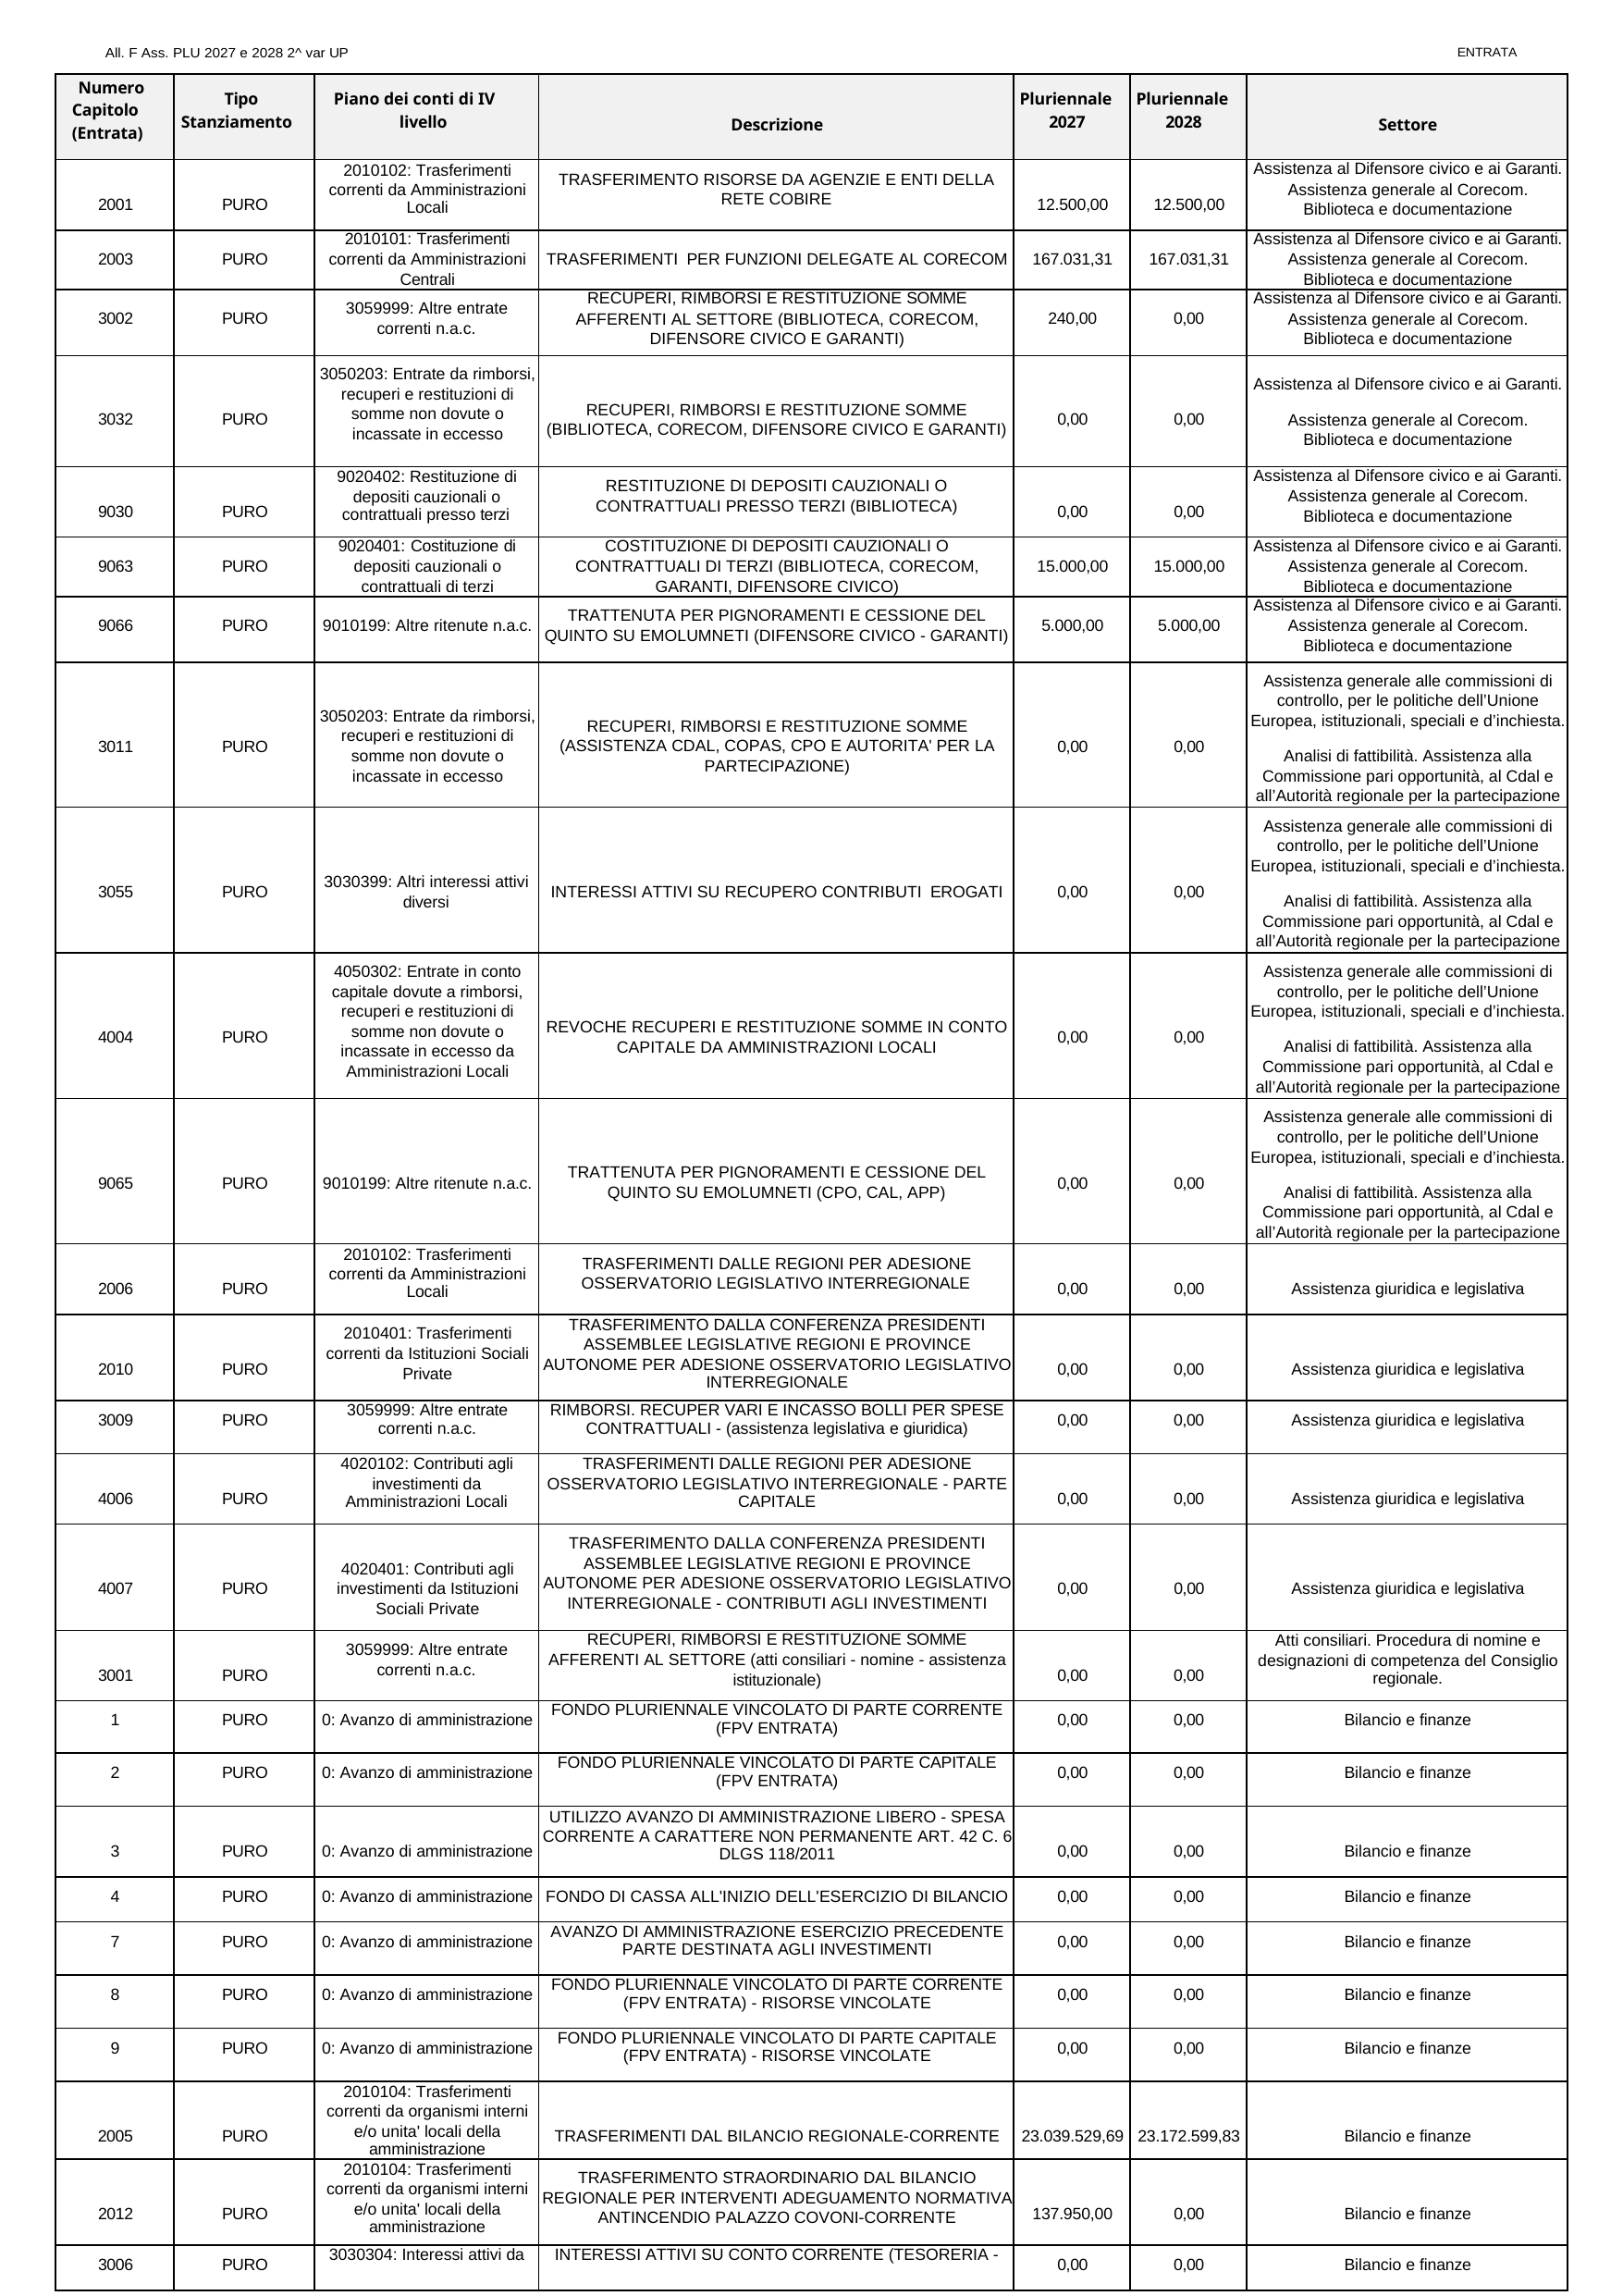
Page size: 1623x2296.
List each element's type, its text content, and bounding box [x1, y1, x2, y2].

table_cell 2010104: Trasferimenti correnti da organismi interni e/o unita' locali della amministrazione [315, 2160, 538, 2244]
table_cell TRATTENUTA PER PIGNORAMENTI E CESSIONE DEL QUINTO SU EMOLUMNETI (DIFENSORE CIVICO - GARANTI) [539, 598, 1013, 661]
table_cell 5.000,00 [1131, 598, 1246, 661]
table_cell 3059999: Altre entrate correnti n.a.c. [315, 1631, 538, 1700]
table_cell 2010401: Trasferimenti correnti da Istituzioni Sociali Private [315, 1315, 538, 1400]
table_cell PURO [175, 1524, 314, 1629]
table_cell 0,00 [1014, 808, 1129, 952]
table_cell 2010101: Trasferimenti correnti da Amministrazioni Centrali [315, 231, 538, 289]
table_cell 0,00 [1131, 2246, 1246, 2290]
table_cell PURO [175, 1631, 314, 1700]
table_cell 2012 [56, 2160, 173, 2244]
table_cell 0,00 [1131, 808, 1246, 952]
table_cell 0,00 [1131, 1524, 1246, 1629]
table_cell 0: Avanzo di amministrazione [315, 1701, 538, 1752]
table_cell TRASFERIMENTI DALLE REGIONI PER ADESIONE OSSERVATORIO LEGISLATIVO INTERREGIONALE [539, 1244, 1013, 1314]
table_cell PURO [175, 2029, 314, 2080]
table_cell 0,00 [1131, 1701, 1246, 1752]
table_cell PURO [175, 356, 314, 465]
table_cell 0,00 [1014, 1524, 1129, 1629]
table_cell 0: Avanzo di amministrazione [315, 2029, 538, 2080]
table_cell PURO [175, 160, 314, 229]
table_cell Bilancio e finanze [1248, 2160, 1567, 2244]
table_cell Assistenza giuridica e legislativa [1248, 1524, 1567, 1629]
table_header Pluriennale 2028 [1131, 75, 1246, 159]
table_cell 137.950,00 [1014, 2160, 1129, 2244]
table_cell 2003 [56, 231, 173, 289]
table_cell Assistenza generale alle commissioni di controllo, per le politiche dell’Unione Europea, istituzionali, speciali e d’inchiesta. Analisi di fattibilità. Assistenza alla Commissione pari opportunità, al Cdal e all’Autorità regionale per la partecipazione [1248, 663, 1567, 807]
table_cell TRASFERIMENTI DALLE REGIONI PER ADESIONE OSSERVATORIO LEGISLATIVO INTERREGIONALE - PARTE CAPITALE [539, 1454, 1013, 1524]
table_cell RECUPERI, RIMBORSI E RESTITUZIONE SOMME AFFERENTI AL SETTORE (atti consiliari - nomine - assistenza istituzionale) [539, 1631, 1013, 1700]
table_cell RECUPERI, RIMBORSI E RESTITUZIONE SOMME (ASSISTENZA CDAL, COPAS, CPO E AUTORITA' PER LA PARTECIPAZIONE) [539, 663, 1013, 807]
table_cell 0,00 [1014, 1807, 1129, 1876]
table_cell 0: Avanzo di amministrazione [315, 1922, 538, 1974]
table_cell 0,00 [1131, 1631, 1246, 1700]
table_cell PURO [175, 231, 314, 289]
table_cell FONDO PLURIENNALE VINCOLATO DI PARTE CAPITALE (FPV ENTRATA) [539, 1754, 1013, 1806]
table_cell RESTITUZIONE DI DEPOSITI CAUZIONALI O CONTRATTUALI PRESSO TERZI (BIBLIOTECA) [539, 467, 1013, 537]
table_cell PURO [175, 467, 314, 537]
table_cell 8 [56, 1976, 173, 2028]
table_cell Assistenza giuridica e legislativa [1248, 1244, 1567, 1314]
table_cell Assistenza al Difensore civico e ai Garanti. Assistenza generale al Corecom. Biblioteca e documentazione [1248, 231, 1567, 289]
table_cell 0: Avanzo di amministrazione [315, 1754, 538, 1806]
table_cell 0,00 [1131, 290, 1246, 354]
table_cell 4007 [56, 1524, 173, 1629]
table_cell 0,00 [1014, 1701, 1129, 1752]
table_cell PURO [175, 537, 314, 596]
table_cell PURO [175, 2160, 314, 2244]
table_cell 9010199: Altre ritenute n.a.c. [315, 598, 538, 661]
table_cell Bilancio e finanze [1248, 2082, 1567, 2158]
table_cell 9065 [56, 1099, 173, 1243]
table_cell 0,00 [1014, 356, 1129, 465]
table_cell 0: Avanzo di amministrazione [315, 1878, 538, 1921]
table_cell 0,00 [1131, 1976, 1246, 2028]
table_cell 3006 [56, 2246, 173, 2290]
table_cell 0,00 [1014, 1922, 1129, 1974]
table_cell 2010104: Trasferimenti correnti da organismi interni e/o unita' locali della amministrazione [315, 2082, 538, 2158]
table_cell 0,00 [1131, 954, 1246, 1097]
table_cell Assistenza al Difensore civico e ai Garanti. Assistenza generale al Corecom. Biblioteca e documentazione [1248, 537, 1567, 596]
table_cell 9010199: Altre ritenute n.a.c. [315, 1099, 538, 1243]
table_cell FONDO PLURIENNALE VINCOLATO DI PARTE CORRENTE (FPV ENTRATA) - RISORSE VINCOLATE [539, 1976, 1013, 2028]
table_cell 4050302: Entrate in conto capitale dovute a rimborsi, recuperi e restituzioni di somme non dovute o incassate in eccesso da Amministrazioni Locali [315, 954, 538, 1097]
table_cell 2001 [56, 160, 173, 229]
table_cell Assistenza giuridica e legislativa [1248, 1454, 1567, 1524]
table_cell 3011 [56, 663, 173, 807]
table_cell 0,00 [1014, 1401, 1129, 1453]
table_cell 3002 [56, 290, 173, 354]
table_cell PURO [175, 598, 314, 661]
table_cell Assistenza al Difensore civico e ai Garanti. Assistenza generale al Corecom. Biblioteca e documentazione [1248, 160, 1567, 229]
table_cell PURO [175, 1454, 314, 1524]
table_cell TRASFERIMENTI PER FUNZIONI DELEGATE AL CORECOM [539, 231, 1013, 289]
table_cell 3009 [56, 1401, 173, 1453]
table_cell 0,00 [1131, 1244, 1246, 1314]
table_cell REVOCHE RECUPERI E RESTITUZIONE SOMME IN CONTO CAPITALE DA AMMINISTRAZIONI LOCALI [539, 954, 1013, 1097]
table_cell 0,00 [1131, 2029, 1246, 2080]
table_cell 3055 [56, 808, 173, 952]
table_cell PURO [175, 1754, 314, 1806]
table_cell 4 [56, 1878, 173, 1921]
table_cell 4020401: Contributi agli investimenti da Istituzioni Sociali Private [315, 1524, 538, 1629]
table_header Tipo Stanziamento [175, 75, 314, 159]
table_cell 0,00 [1014, 1099, 1129, 1243]
table_cell Bilancio e finanze [1248, 2029, 1567, 2080]
table_cell TRASFERIMENTO DALLA CONFERENZA PRESIDENTI ASSEMBLEE LEGISLATIVE REGIONI E PROVINCE AUTONOME PER ADESIONE OSSERVATORIO LEGISLATIVO INTERREGIONALE [539, 1315, 1013, 1400]
table_cell 0,00 [1014, 2029, 1129, 2080]
table_cell 2010102: Trasferimenti correnti da Amministrazioni Locali [315, 160, 538, 229]
table_cell Assistenza giuridica e legislativa [1248, 1315, 1567, 1400]
table_cell 0,00 [1014, 954, 1129, 1097]
table_cell 12.500,00 [1131, 160, 1246, 229]
table_cell 0,00 [1014, 1454, 1129, 1524]
table_cell 0,00 [1131, 1099, 1246, 1243]
table_cell PURO [175, 808, 314, 952]
table_cell 15.000,00 [1131, 537, 1246, 596]
table_cell 0,00 [1131, 1454, 1246, 1524]
table_cell TRASFERIMENTO STRAORDINARIO DAL BILANCIO REGIONALE PER INTERVENTI ADEGUAMENTO NORMATIVA ANTINCENDIO PALAZZO COVONI-CORRENTE [539, 2160, 1013, 2244]
table_cell PURO [175, 1701, 314, 1752]
table_cell 23.039.529,69 [1014, 2082, 1129, 2158]
table_cell 0,00 [1131, 2160, 1246, 2244]
table_cell Assistenza al Difensore civico e ai Garanti. Assistenza generale al Corecom. Biblioteca e documentazione [1248, 467, 1567, 537]
table_header Settore [1248, 75, 1567, 159]
table_cell FONDO PLURIENNALE VINCOLATO DI PARTE CAPITALE (FPV ENTRATA) - RISORSE VINCOLATE [539, 2029, 1013, 2080]
table_cell 0,00 [1131, 1315, 1246, 1400]
table_cell 0,00 [1131, 1401, 1246, 1453]
table_cell 0,00 [1131, 1754, 1246, 1806]
table_cell Atti consiliari. Procedura di nomine e designazioni di competenza del Consiglio regionale. [1248, 1631, 1567, 1700]
table_cell Assistenza al Difensore civico e ai Garanti. Assistenza generale al Corecom. Biblioteca e documentazione [1248, 290, 1567, 354]
table_cell 12.500,00 [1014, 160, 1129, 229]
table_cell 0,00 [1131, 1878, 1246, 1921]
table_cell 23.172.599,83 [1131, 2082, 1246, 2158]
table_cell INTERESSI ATTIVI SU RECUPERO CONTRIBUTI EROGATI [539, 808, 1013, 952]
table_cell COSTITUZIONE DI DEPOSITI CAUZIONALI O CONTRATTUALI DI TERZI (BIBLIOTECA, CORECOM, GARANTI, DIFENSORE CIVICO) [539, 537, 1013, 596]
table_cell PURO [175, 1315, 314, 1400]
table_cell PURO [175, 290, 314, 354]
table_cell PURO [175, 1807, 314, 1876]
table_cell RIMBORSI. RECUPER VARI E INCASSO BOLLI PER SPESE CONTRATTUALI - (assistenza legislativa e giuridica) [539, 1401, 1013, 1453]
table_cell TRASFERIMENTO DALLA CONFERENZA PRESIDENTI ASSEMBLEE LEGISLATIVE REGIONI E PROVINCE AUTONOME PER ADESIONE OSSERVATORIO LEGISLATIVO INTERREGIONALE - CONTRIBUTI AGLI INVESTIMENTI [539, 1524, 1013, 1629]
table_cell 3050203: Entrate da rimborsi, recuperi e restituzioni di somme non dovute o incassate in eccesso [315, 663, 538, 807]
table_cell 167.031,31 [1014, 231, 1129, 289]
table_cell 4004 [56, 954, 173, 1097]
table_cell 0: Avanzo di amministrazione [315, 1807, 538, 1876]
table_header Piano dei conti di IV livello [315, 75, 538, 159]
table_cell Bilancio e finanze [1248, 1701, 1567, 1752]
table_cell Bilancio e finanze [1248, 1807, 1567, 1876]
table_cell 3059999: Altre entrate correnti n.a.c. [315, 290, 538, 354]
table_cell PURO [175, 2246, 314, 2290]
table_cell 0,00 [1014, 1244, 1129, 1314]
table_cell 0,00 [1014, 1754, 1129, 1806]
table_cell 3032 [56, 356, 173, 465]
table_cell 3001 [56, 1631, 173, 1700]
table_cell 3030399: Altri interessi attivi diversi [315, 808, 538, 952]
table_cell 15.000,00 [1014, 537, 1129, 596]
table_cell 9063 [56, 537, 173, 596]
table_cell 0,00 [1131, 356, 1246, 465]
table_cell PURO [175, 1244, 314, 1314]
table_header Descrizione [539, 75, 1013, 159]
table_cell Assistenza giuridica e legislativa [1248, 1401, 1567, 1453]
table_cell 0,00 [1014, 1976, 1129, 2028]
table_cell 1 [56, 1701, 173, 1752]
table_header Pluriennale 2027 [1014, 75, 1129, 159]
table_cell 0,00 [1014, 467, 1129, 537]
table_cell TRASFERIMENTO RISORSE DA AGENZIE E ENTI DELLA RETE COBIRE [539, 160, 1013, 229]
table_cell 3050203: Entrate da rimborsi, recuperi e restituzioni di somme non dovute o incassate in eccesso [315, 356, 538, 465]
table_cell FONDO DI CASSA ALL'INIZIO DELL'ESERCIZIO DI BILANCIO [539, 1878, 1013, 1921]
table_cell 0,00 [1131, 467, 1246, 537]
table_cell 9 [56, 2029, 173, 2080]
table_cell 2 [56, 1754, 173, 1806]
table_cell 2006 [56, 1244, 173, 1314]
table_cell INTERESSI ATTIVI SU CONTO CORRENTE (TESORERIA [539, 2246, 1013, 2290]
table_cell 3 [56, 1807, 173, 1876]
table_cell PURO [175, 954, 314, 1097]
table_cell 9020402: Restituzione di depositi cauzionali o contrattuali presso terzi [315, 467, 538, 537]
table_cell 0,00 [1014, 663, 1129, 807]
table_cell Assistenza generale alle commissioni di controllo, per le politiche dell’Unione Europea, istituzionali, speciali e d’inchiesta. Analisi di fattibilità. Assistenza alla Commissione pari opportunità, al Cdal e all’Autorità regionale per la partecipazione [1248, 808, 1567, 952]
table_cell 9020401: Costituzione di depositi cauzionali o contrattuali di terzi [315, 537, 538, 596]
table_cell 0,00 [1014, 1315, 1129, 1400]
table_cell PURO [175, 2082, 314, 2158]
table_cell PURO [175, 1922, 314, 1974]
table_header Numero Capitolo (Entrata) [56, 75, 173, 159]
table_cell Bilancio e finanze [1248, 2246, 1567, 2290]
table_cell AVANZO DI AMMINISTRAZIONE ESERCIZIO PRECEDENTE PARTE DESTINATA AGLI INVESTIMENTI [539, 1922, 1013, 1974]
table_cell PURO [175, 1099, 314, 1243]
table_cell 5.000,00 [1014, 598, 1129, 661]
table_cell TRATTENUTA PER PIGNORAMENTI E CESSIONE DEL QUINTO SU EMOLUMNETI (CPO, CAL, APP) [539, 1099, 1013, 1243]
table_cell 2010 [56, 1315, 173, 1400]
table_cell 9066 [56, 598, 173, 661]
table_cell 3059999: Altre entrate correnti n.a.c. [315, 1401, 538, 1453]
table_cell 4020102: Contributi agli investimenti da Amministrazioni Locali [315, 1454, 538, 1524]
table_cell 0,00 [1131, 1807, 1246, 1876]
table_cell 4006 [56, 1454, 173, 1524]
table_cell UTILIZZO AVANZO DI AMMINISTRAZIONE LIBERO - SPESA CORRENTE A CARATTERE NON PERMANENTE ART. 42 C. 6 DLGS 118/2011 [539, 1807, 1013, 1876]
table_cell Assistenza al Difensore civico e ai Garanti. Assistenza generale al Corecom. Biblioteca e documentazione [1248, 356, 1567, 465]
table_cell Bilancio e finanze [1248, 1922, 1567, 1974]
table_cell 0,00 [1014, 1631, 1129, 1700]
table_cell 0,00 [1131, 1922, 1246, 1974]
table_cell 2005 [56, 2082, 173, 2158]
table_cell 240,00 [1014, 290, 1129, 354]
table_cell Bilancio e finanze [1248, 1878, 1567, 1921]
table_cell PURO [175, 1878, 314, 1921]
table_cell Bilancio e finanze [1248, 1976, 1567, 2028]
table_cell PURO [175, 1976, 314, 2028]
table_cell 0,00 [1131, 663, 1246, 807]
table_cell PURO [175, 1401, 314, 1453]
table_cell 167.031,31 [1131, 231, 1246, 289]
table_cell RECUPERI, RIMBORSI E RESTITUZIONE SOMME AFFERENTI AL SETTORE (BIBLIOTECA, CORECOM, DIFENSORE CIVICO E GARANTI) [539, 290, 1013, 354]
table_cell FONDO PLURIENNALE VINCOLATO DI PARTE CORRENTE (FPV ENTRATA) [539, 1701, 1013, 1752]
table_cell TRASFERIMENTI DAL BILANCIO REGIONALE-CORRENTE [539, 2082, 1013, 2158]
table_cell Assistenza al Difensore civico e ai Garanti. Assistenza generale al Corecom. Biblioteca e documentazione [1248, 598, 1567, 661]
table_cell 2010102: Trasferimenti correnti da Amministrazioni Locali [315, 1244, 538, 1314]
table_cell Assistenza generale alle commissioni di controllo, per le politiche dell’Unione Europea, istituzionali, speciali e d’inchiesta. Analisi di fattibilità. Assistenza alla Commissione pari opportunità, al Cdal e all’Autorità regionale per la partecipazione [1248, 1099, 1567, 1243]
table_cell PURO [175, 663, 314, 807]
table_cell 7 [56, 1922, 173, 1974]
table_cell Bilancio e finanze [1248, 1754, 1567, 1806]
table_cell 0,00 [1014, 2246, 1129, 2290]
table_cell RECUPERI, RIMBORSI E RESTITUZIONE SOMME (BIBLIOTECA, CORECOM, DIFENSORE CIVICO E GARANTI) [539, 356, 1013, 465]
table_cell 0,00 [1014, 1878, 1129, 1921]
table_cell 3030304: Interessi attivi da [315, 2246, 538, 2290]
table_cell 9030 [56, 467, 173, 537]
table_cell Assistenza generale alle commissioni di controllo, per le politiche dell’Unione Europea, istituzionali, speciali e d’inchiesta. Analisi di fattibilità. Assistenza alla Commissione pari opportunità, al Cdal e all’Autorità regionale per la partecipazione [1248, 954, 1567, 1097]
table_cell 0: Avanzo di amministrazione [315, 1976, 538, 2028]
